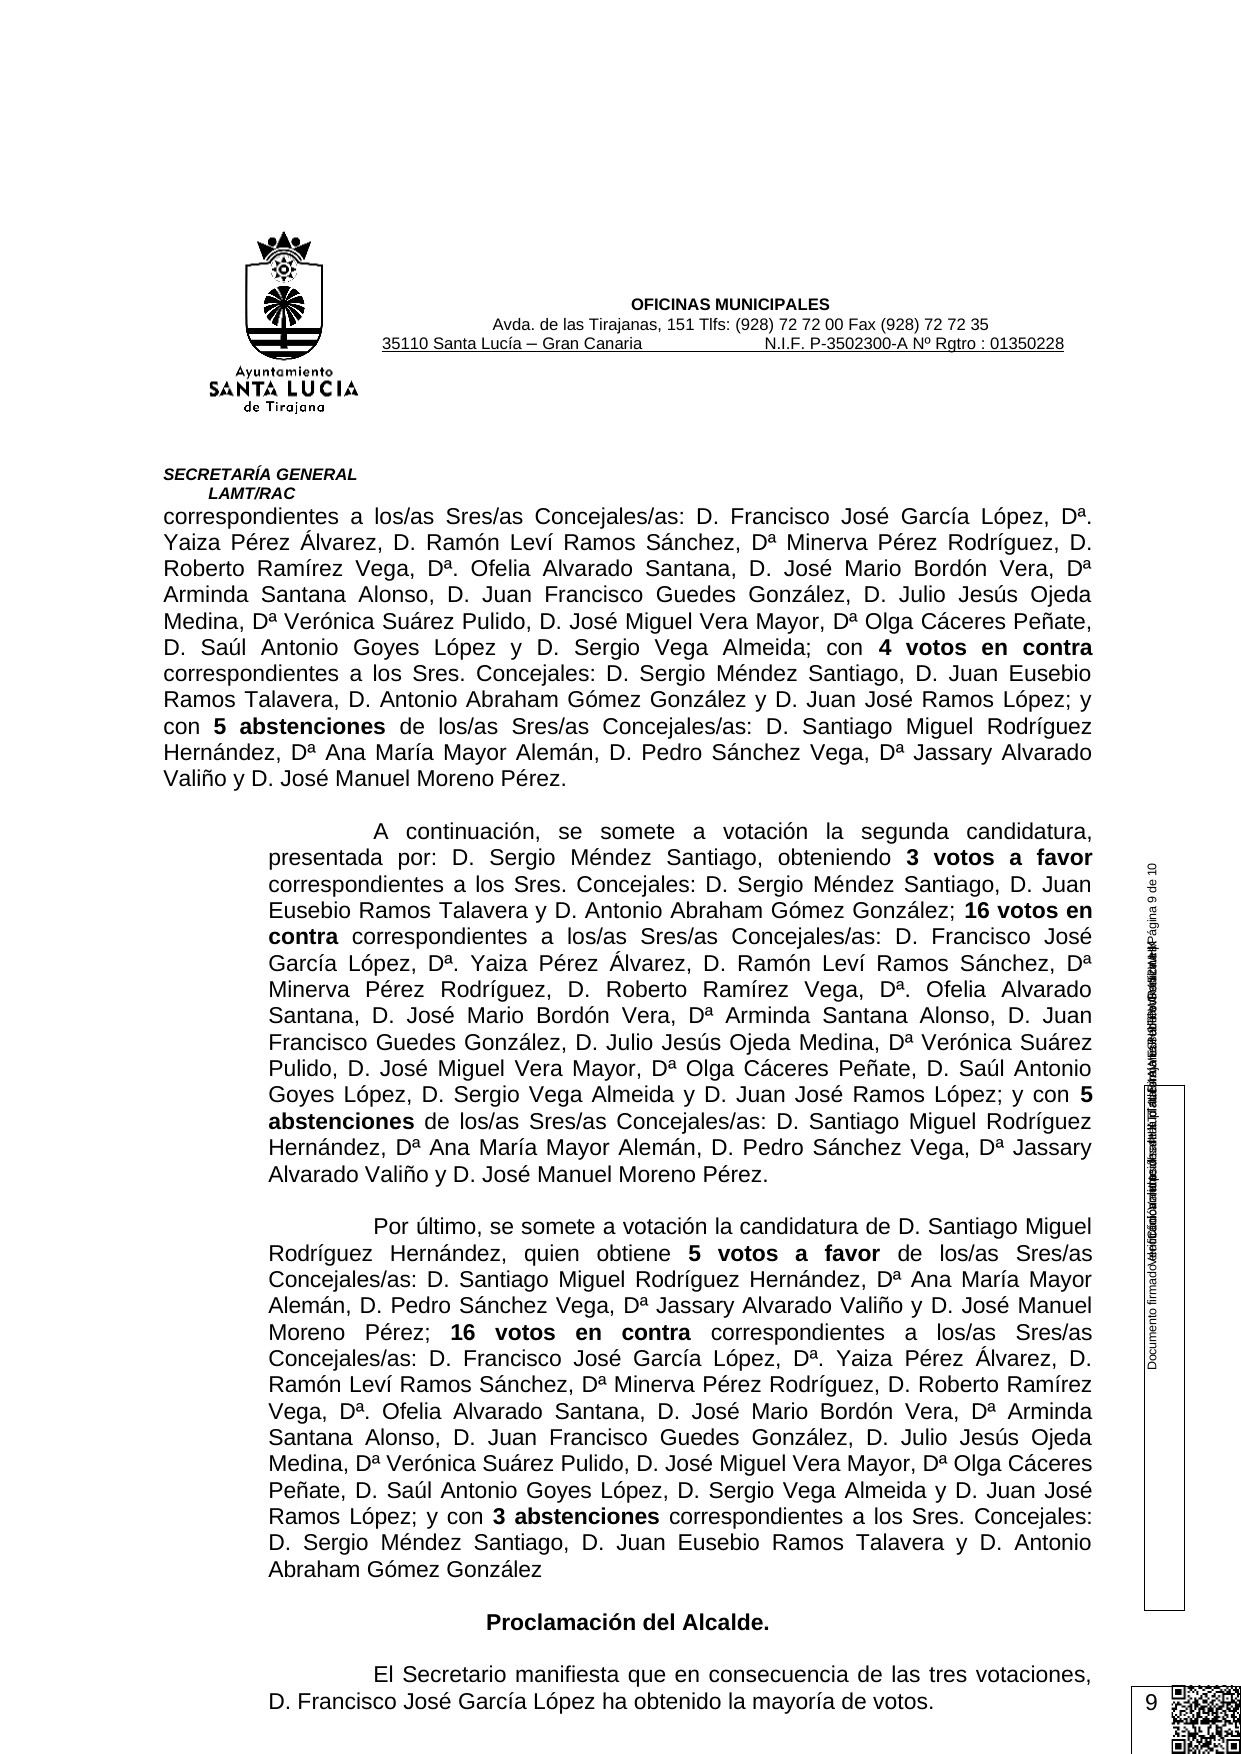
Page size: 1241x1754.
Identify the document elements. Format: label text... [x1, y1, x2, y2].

text correspondientes a los/as Sres/as Concejales/as: D. Francisco José García López, Dª. Yaiza Pérez Álvarez, D. Ramón Leví Ramos Sánchez, Dª Minerva Pérez Rodríguez, D. Roberto Ramírez Vega, Dª. Ofelia Alvarado Santana, D. José Mario Bordón Vera, Dª Arminda Santana Alonso, D. Juan Francisco Guedes González, D. Julio Jesús Ojeda Medina, Dª Verónica Suárez Pulido, D. José Miguel Vera Mayor, Dª Olga Cáceres Peñate, D. Saúl Antonio Goyes López y D. Sergio Vega Almeida; con 4 votos en contra correspondientes a los Sres. Concejales: D. Sergio Méndez Santiago, D. Juan Eusebio Ramos Talavera, D. Antonio Abraham Gómez González y D. Juan José Ramos López; y con 5 abstenciones de los/as Sres/as Concejales/as: D. Santiago Miguel Rodríguez Hernández, Dª Ana María Mayor Alemán, D. Pedro Sánchez Vega, Dª Jassary Alvarado Valiño y D. José Manuel Moreno Pérez. [163, 503, 1093, 792]
table_header [163, 229, 358, 416]
text Por último, se somete a votación la candidatura de D. Santiago Miguel Rodríguez Hernández, quien obtiene 5 votos a favor de los/as Sres/as Concejales/as: D. Santiago Miguel Rodríguez Hernández, Dª Ana María Mayor Alemán, D. Pedro Sánchez Vega, Dª Jassary Alvarado Valiño y D. José Manuel Moreno Pérez; 16 votos en contra correspondientes a los/as Sres/as Concejales/as: D. Francisco José García López, Dª. Yaiza Pérez Álvarez, D. Ramón Leví Ramos Sánchez, Dª Minerva Pérez Rodríguez, D. Roberto Ramírez Vega, Dª. Ofelia Alvarado Santana, D. José Mario Bordón Vera, Dª Arminda Santana Alonso, D. Juan Francisco Guedes González, D. Julio Jesús Ojeda Medina, Dª Verónica Suárez Pulido, D. José Miguel Vera Mayor, Dª Olga Cáceres Peñate, D. Saúl Antonio Goyes López, D. Sergio Vega Almeida y D. Juan José Ramos López; y con 3 abstenciones correspondientes a los Sres. Concejales: D. Sergio Méndez Santiago, D. Juan Eusebio Ramos Talavera y D. Antonio Abraham Gómez González [268, 1213, 1093, 1582]
picture [209, 231, 359, 415]
table_header 9 [1132, 1687, 1171, 1754]
text SECRETARÍA GENERAL LAMT/RAC [163, 465, 1093, 503]
text El Secretario manifiesta que en consecuencia de las tres votaciones, D. Francisco José García López ha obtenido la mayoría de votos. [268, 1662, 1093, 1714]
text Proclamación del Alcalde. [163, 1610, 1093, 1636]
table_header OFICINAS MUNICIPALES Avda. de las Tirajanas, 151 Tlfs: (928) 72 72 00 Fax (928) 72 72 35 35110 Santa Lucía – Gran Canaria N.I.F. P-3502300-A Nº Rgtro : 01350228 [358, 229, 1194, 416]
text A continuación, se somete a votación la segunda candidatura, presentada por: D. Sergio Méndez Santiago, obteniendo 3 votos a favor correspondientes a los Sres. Concejales: D. Sergio Méndez Santiago, D. Juan Eusebio Ramos Talavera y D. Antonio Abraham Gómez González; 16 votos en contra correspondientes a los/as Sres/as Concejales/as: D. Francisco José García López, Dª. Yaiza Pérez Álvarez, D. Ramón Leví Ramos Sánchez, Dª Minerva Pérez Rodríguez, D. Roberto Ramírez Vega, Dª. Ofelia Alvarado Santana, D. José Mario Bordón Vera, Dª Arminda Santana Alonso, D. Juan Francisco Guedes González, D. Julio Jesús Ojeda Medina, Dª Verónica Suárez Pulido, D. José Miguel Vera Mayor, Dª Olga Cáceres Peñate, D. Saúl Antonio Goyes López, D. Sergio Vega Almeida y D. Juan José Ramos López; y con 5 abstenciones de los/as Sres/as Concejales/as: D. Santiago Miguel Rodríguez Hernández, Dª Ana María Mayor Alemán, D. Pedro Sánchez Vega, Dª Jassary Alvarado Valiño y D. José Manuel Moreno Pérez. [268, 818, 1093, 1187]
picture [1171, 1687, 1240, 1754]
